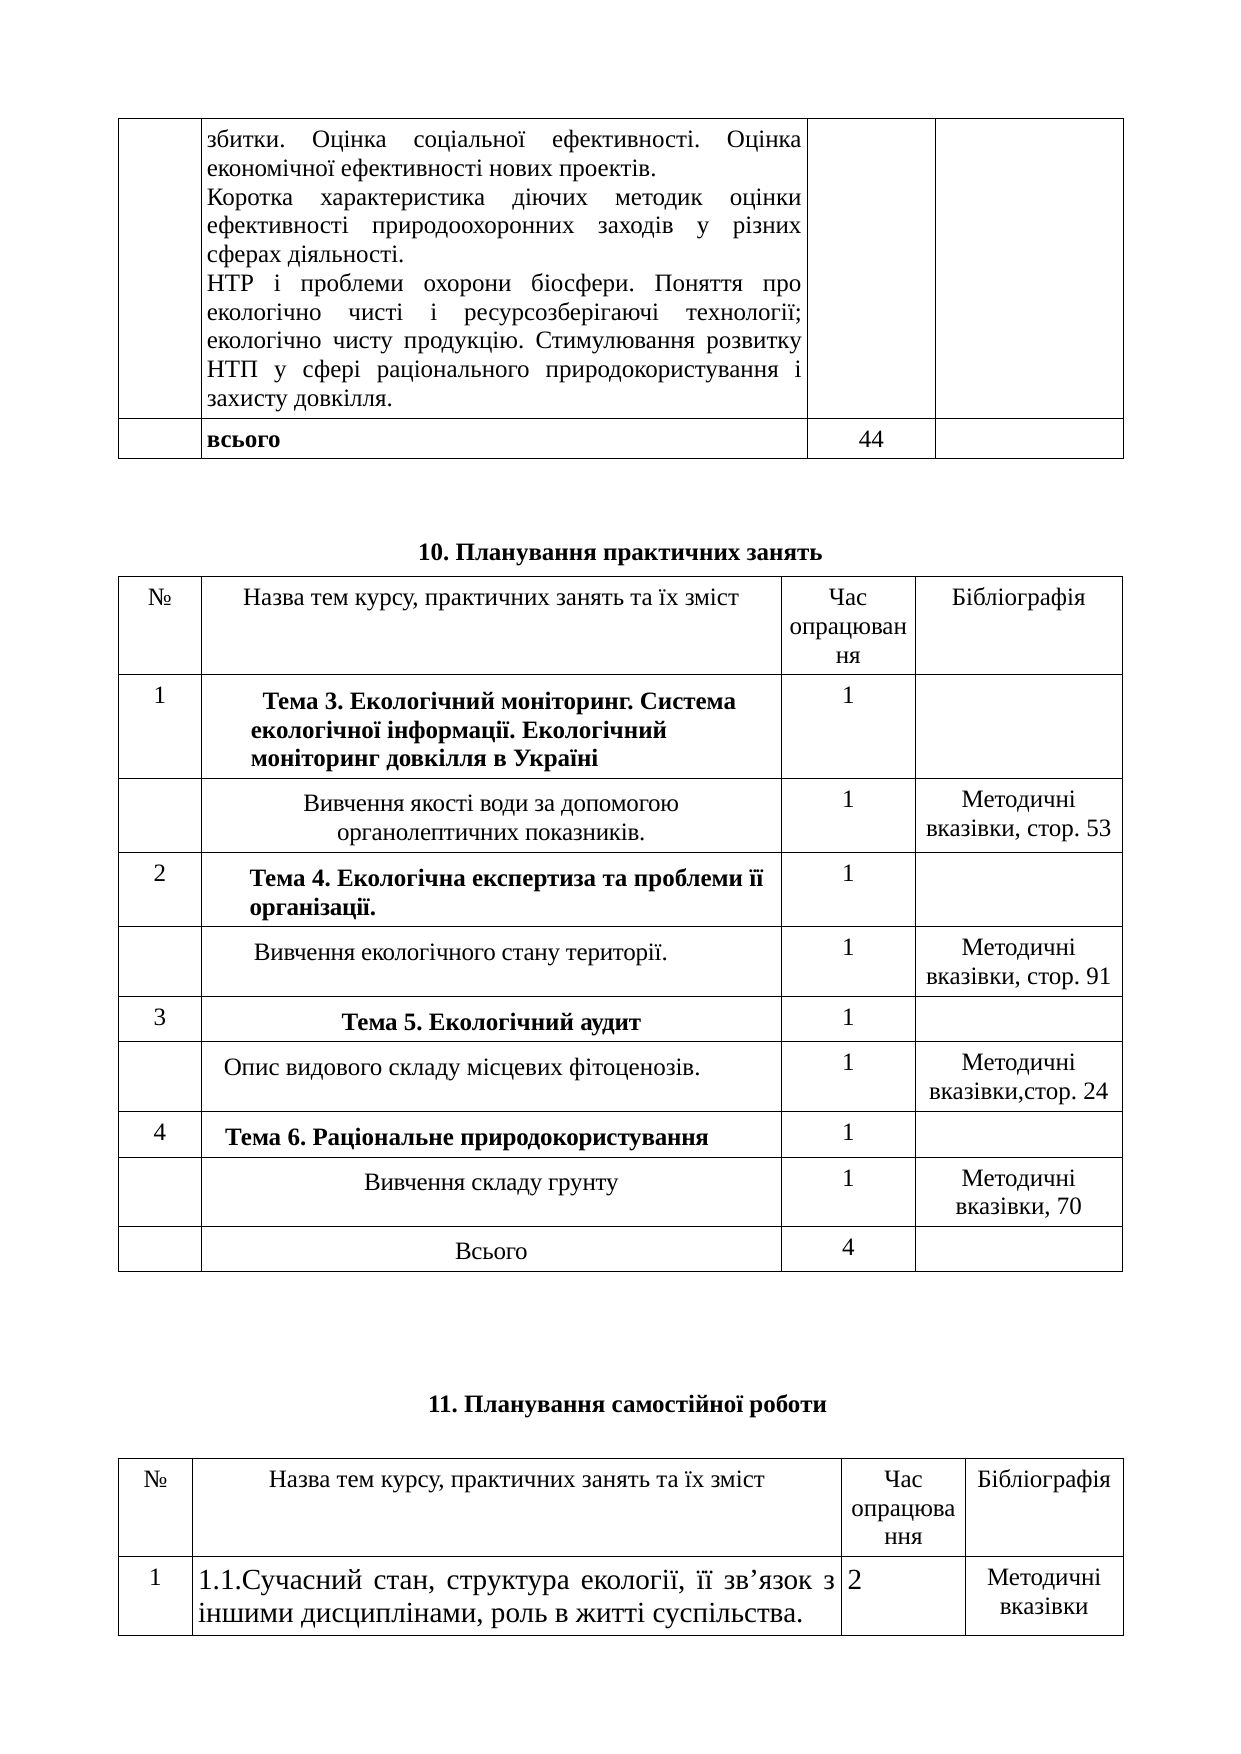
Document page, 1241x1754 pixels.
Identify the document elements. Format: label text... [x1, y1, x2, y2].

table_cell 1 [119, 675, 201, 778]
table_cell Методичні вказівки, 70 [916, 1158, 1122, 1226]
table_header Бібліографія [966, 1459, 1123, 1556]
table_cell Вивчення якості води за допомогою органолептичних показників. [202, 779, 781, 852]
table_header Назва тем курсу, практичних занять та їх зміст [202, 577, 781, 674]
table_header Час опрацювання [782, 577, 915, 674]
table_cell [119, 1158, 201, 1226]
table_header Бібліографія [916, 577, 1122, 674]
table_cell 1 [782, 1042, 915, 1111]
table_cell [916, 1227, 1122, 1271]
table_cell Всього [202, 1227, 781, 1271]
table_cell 2 [119, 853, 201, 926]
table_cell [916, 997, 1122, 1041]
table_cell 4 [782, 1227, 915, 1271]
table_cell 1 [782, 779, 915, 852]
table_cell [119, 779, 201, 852]
table_cell [119, 1227, 201, 1271]
table_cell 4 [119, 1112, 201, 1156]
table_cell всього [202, 419, 807, 458]
table_cell 1 [782, 1112, 915, 1156]
table_cell [119, 419, 201, 458]
table_cell 44 [808, 419, 935, 458]
table_cell Методичні вказівки, стор. 91 [916, 927, 1122, 996]
table_cell [916, 675, 1122, 778]
table_cell [916, 1112, 1122, 1156]
table_cell [916, 853, 1122, 926]
table_cell 1 [782, 1158, 915, 1226]
table_cell Методичні вказівки, стор. 53 [916, 779, 1122, 852]
table_cell 2 [842, 1557, 965, 1635]
table_cell Тема 4. Екологічна експертиза та проблеми її організації. [202, 853, 781, 926]
table_cell 1 [782, 997, 915, 1041]
table_header № [119, 1459, 192, 1556]
table_cell 1 [782, 675, 915, 778]
table_cell 1 [782, 927, 915, 996]
table_cell [119, 1042, 201, 1111]
table_cell 1.1.Сучасний стан, структура екології, її зв’язок з іншими дисциплінами, роль в житті суспільства. [193, 1557, 841, 1635]
text 10. Планування практичних занять [118, 537, 1122, 566]
table_cell збитки. Оцінка соціальної ефективності. Оцінка економічної ефективності нових проектів. Коротка характеристика діючих методик оцінки ефективності природоохоронних заходів у різних сферах діяльності. НТР і проблеми охорони біосфери. Поняття про екологічно чисті і ресурсозберігаючі технології; екологічно чисту продукцію. Стимулювання розвитку НТП у сфері раціонального природокористування і захисту довкілля. [202, 119, 807, 418]
table_cell [936, 119, 1123, 418]
table_header № [119, 577, 201, 674]
table_cell Вивчення складу грунту [202, 1158, 781, 1226]
table_header Час опрацювання [842, 1459, 965, 1556]
table_cell Вивчення екологічного стану території. [202, 927, 781, 996]
table_cell Методичні вказівки [966, 1557, 1123, 1635]
table_cell [119, 927, 201, 996]
table_cell 3 [119, 997, 201, 1041]
table_cell [936, 419, 1123, 458]
table_cell 1 [119, 1557, 192, 1635]
table_cell [119, 119, 201, 418]
table_cell Опис видового складу місцевих фітоценозів. [202, 1042, 781, 1111]
table_cell 1 [782, 853, 915, 926]
table_cell Методичні вказівки,стор. 24 [916, 1042, 1122, 1111]
table_header Назва тем курсу, практичних занять та їх зміст [193, 1459, 841, 1556]
table_cell Тема 3. Екологічний моніторинг. Система екологічної інформації. Екологічний моніторинг довкілля в Україні [202, 675, 781, 778]
table_cell Тема 6. Раціональне природокористування [202, 1112, 781, 1156]
text 11. Планування самостійної роботи [132, 1389, 1122, 1417]
table_cell [808, 119, 935, 418]
table_cell Тема 5. Екологічний аудит [202, 997, 781, 1041]
